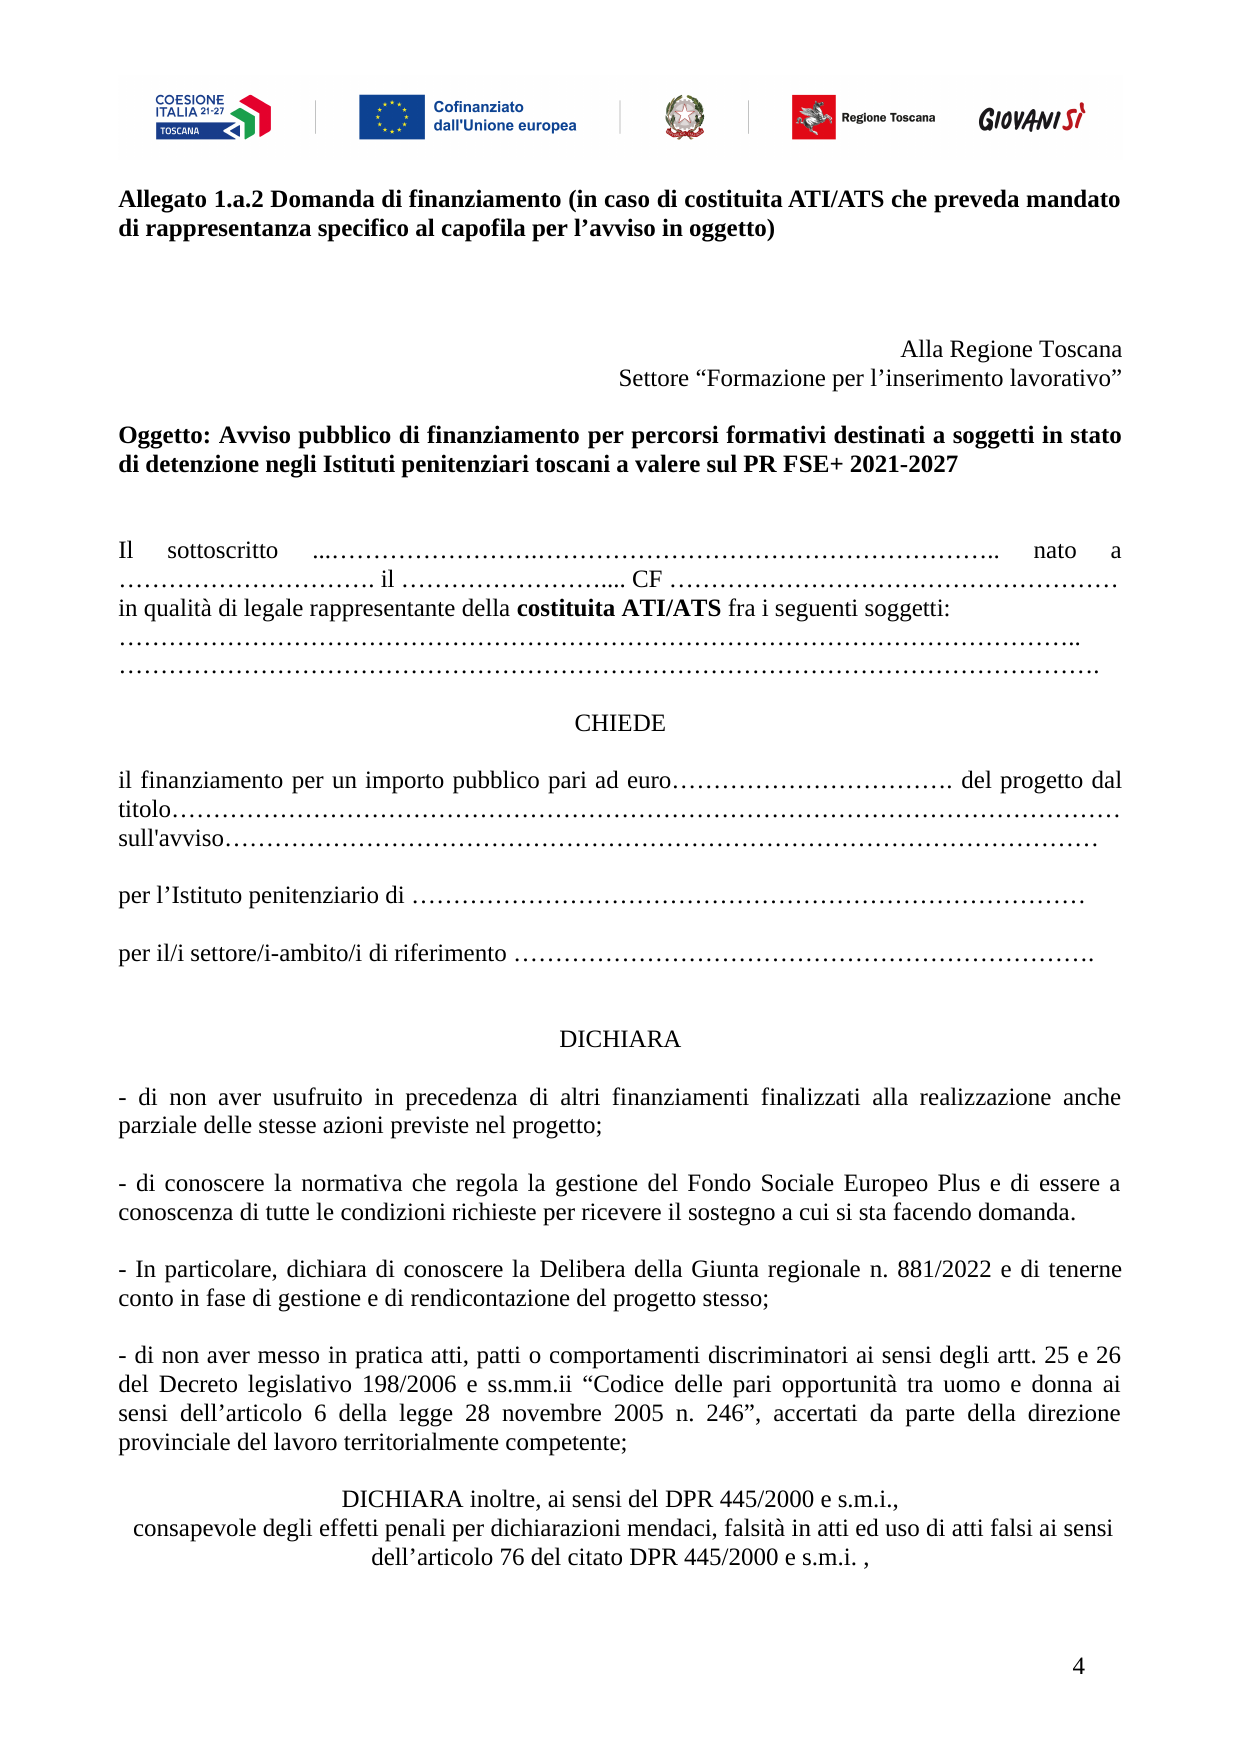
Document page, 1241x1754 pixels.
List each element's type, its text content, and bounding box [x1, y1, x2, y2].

text …………………………………………………………………………………………………….. [118, 622, 1122, 651]
text CHIEDE [118, 708, 1122, 737]
text DICHIARA [118, 1024, 1122, 1053]
text per il/i settore/i-ambito/i di riferimento ……………………………………………………………. [118, 938, 1122, 967]
text in qualità di legale rappresentante della costituita ATI/ATS fra i seguenti soggetti: [118, 593, 1122, 622]
text Settore “Formazione per l’inserimento lavorativo” [118, 363, 1122, 392]
text per l’Istituto penitenziario di ……………………………………………………………………… [118, 881, 1122, 909]
text - di non aver messo in pratica atti, patti o comportamenti discriminatori ai sensi degli artt. 25 e 26 del Decreto legislativo 198/2006 e ss.mm.ii “Codice delle pari opportunità tra uomo e donna ai sensi dell’articolo 6 della legge 28 novembre 2005 n. 246”, accertati da parte della direzione provinciale del lavoro territorialmente competente; [118, 1341, 1122, 1456]
text - di non aver usufruito in precedenza di altri finanziamenti finalizzati alla realizzazione anche parziale delle stesse azioni previste nel progetto; [118, 1082, 1122, 1139]
text - di conoscere la normativa che regola la gestione del Fondo Sociale Europeo Plus e di essere a conoscenza di tutte le condizioni richieste per ricevere il sostegno a cui si sta facendo domanda. [118, 1168, 1122, 1226]
subtitle Allegato 1.a.2 Domanda di finanziamento (in caso di costituita ATI/ATS che preveda mandato di rappresentanza specifico al capofila per l’avviso in oggetto) [118, 160, 1122, 242]
text Alla Regione Toscana [118, 334, 1122, 363]
text Il sottoscritto ...…………………….……………………………………………….. nato a …………………………. il …………………….... CF ……………………………………………… [118, 536, 1122, 593]
text DICHIARA inoltre, ai sensi del DPR 445/2000 e s.m.i., [118, 1484, 1122, 1513]
text Oggetto: Avviso pubblico di finanziamento per percorsi formativi destinati a soggetti in stato di detenzione negli Istituti penitenziari toscani a valere sul PR FSE+ 2021-2027 [118, 421, 1122, 478]
text - In particolare, dichiara di conoscere la Delibera della Giunta regionale n. 881/2022 e di tenerne conto in fase di gestione e di rendicontazione del progetto stesso; [118, 1254, 1122, 1312]
text consapevole degli effetti penali per dichiarazioni mendaci, falsità in atti ed uso di atti falsi ai sensi dell’articolo 76 del citato DPR 445/2000 e s.m.i. , [118, 1513, 1122, 1571]
picture [118, 75, 1123, 160]
text il finanziamento per un importo pubblico pari ad euro……………………………. del progetto dal titolo…………………………………………………………………………………………………… [118, 766, 1122, 823]
text sull'avviso…………………………………………………………………………………………… [118, 823, 1122, 852]
text ………………………………………………………………………………………………………. [118, 651, 1122, 679]
